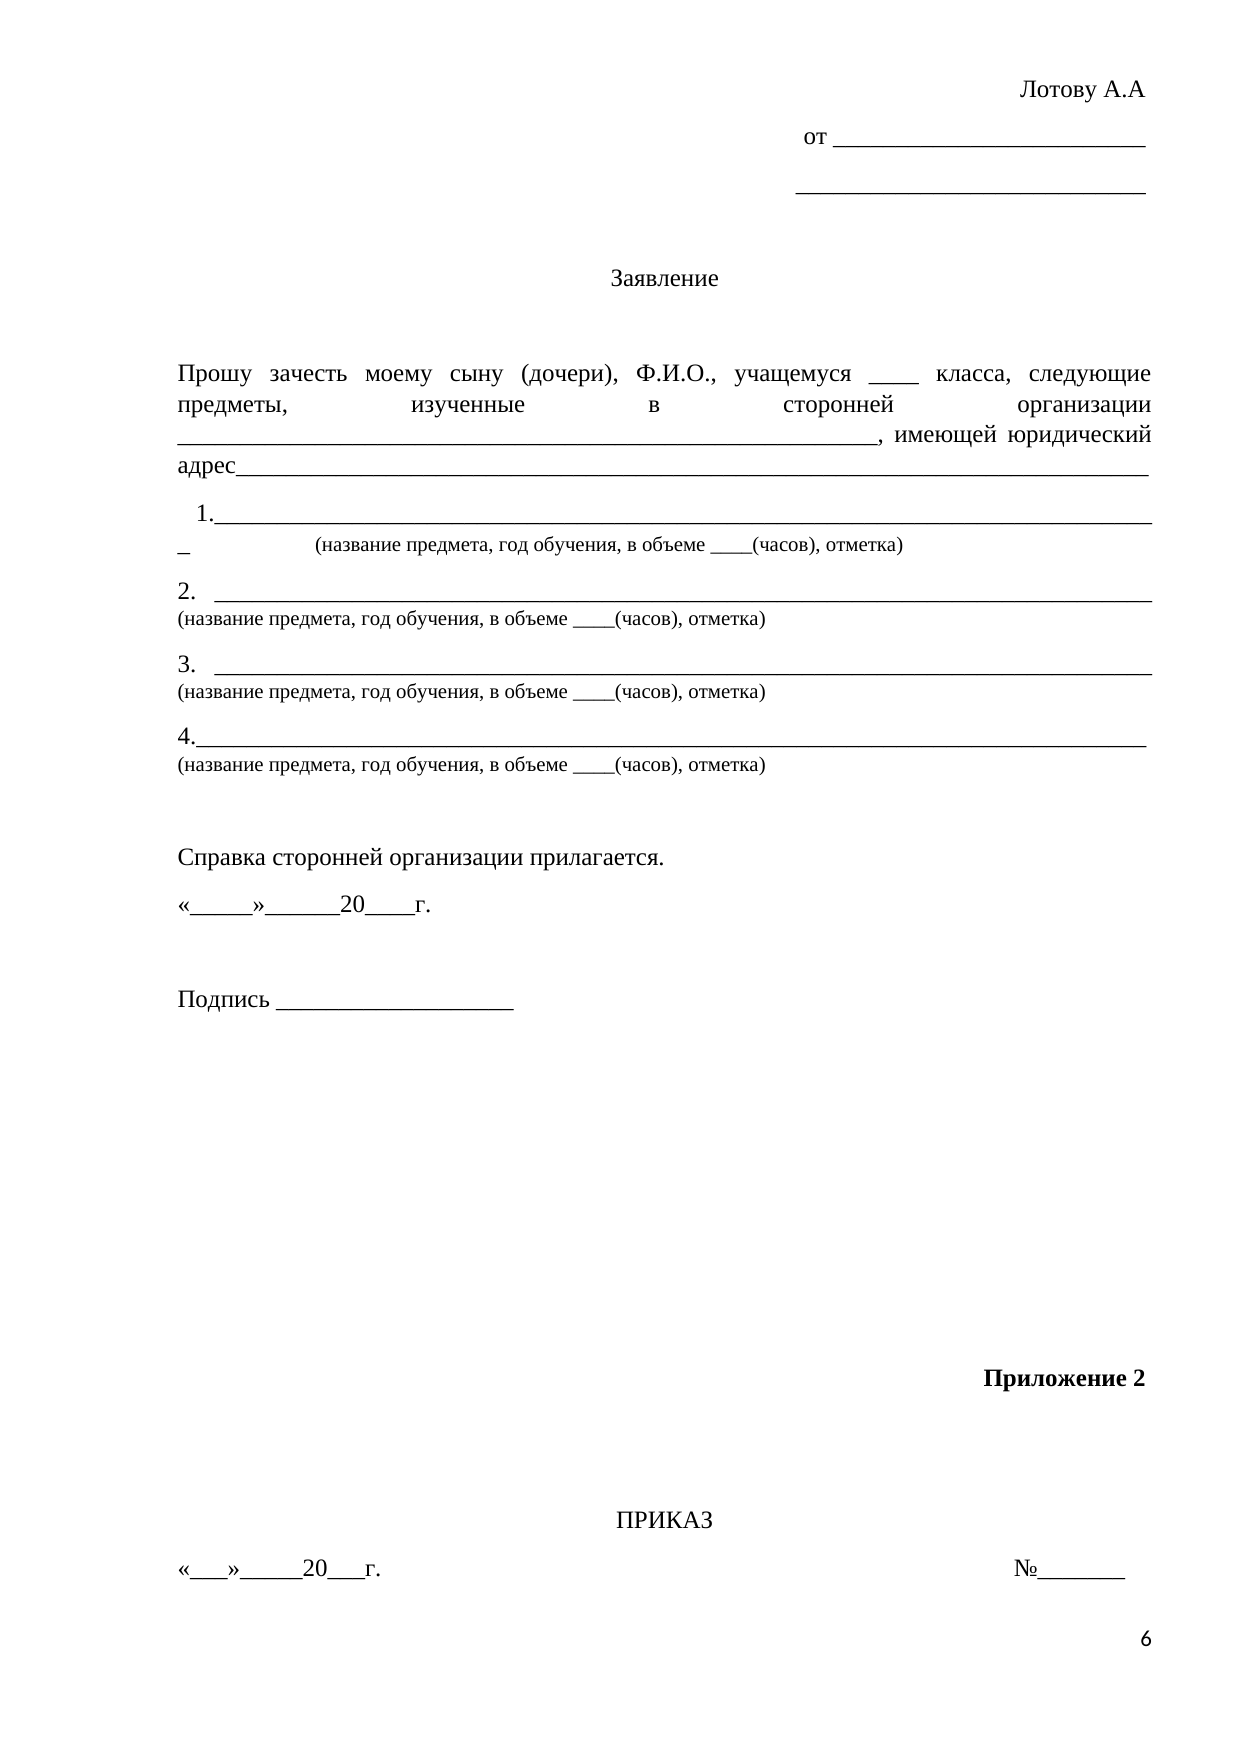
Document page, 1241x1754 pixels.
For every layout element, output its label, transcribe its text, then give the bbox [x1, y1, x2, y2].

text Справка сторонней организации прилагается. [177, 842, 1152, 870]
text Лотову А.А [177, 74, 1152, 102]
text ____________________________ [177, 168, 1152, 197]
text 3. ___________________________________________________________________________ (название предмета, год обучения, в объеме ____(часов), отметка) [177, 649, 1152, 703]
text от _________________________ [177, 121, 1152, 150]
text 4.____________________________________________________________________________ (название предмета, год обучения, в объеме ____(часов), отметка) [177, 721, 1152, 776]
text Приложение 2 [177, 1363, 1152, 1392]
text 2. ___________________________________________________________________________ (название предмета, год обучения, в объеме ____(часов), отметка) [177, 576, 1152, 630]
text «___»_____20___г. №_______ [177, 1553, 1152, 1581]
text Подпись ___________________ [177, 984, 1152, 1013]
text «_____»______20____г. [177, 889, 1152, 918]
text Заявление [177, 263, 1152, 292]
text 1.____________________________________________________________________________ (название предмета, год обучения, в объеме ____(часов), отметка) [177, 498, 1152, 557]
text Прошу зачесть моему сыну (дочери), Ф.И.О., учащемуся ____ класса, следующие предметы, изученные в сторонней организации ________________________________________________________, имеющей юридический адрес_________________________________________________________________________ [177, 358, 1152, 479]
text ПРИКАЗ [177, 1505, 1152, 1534]
